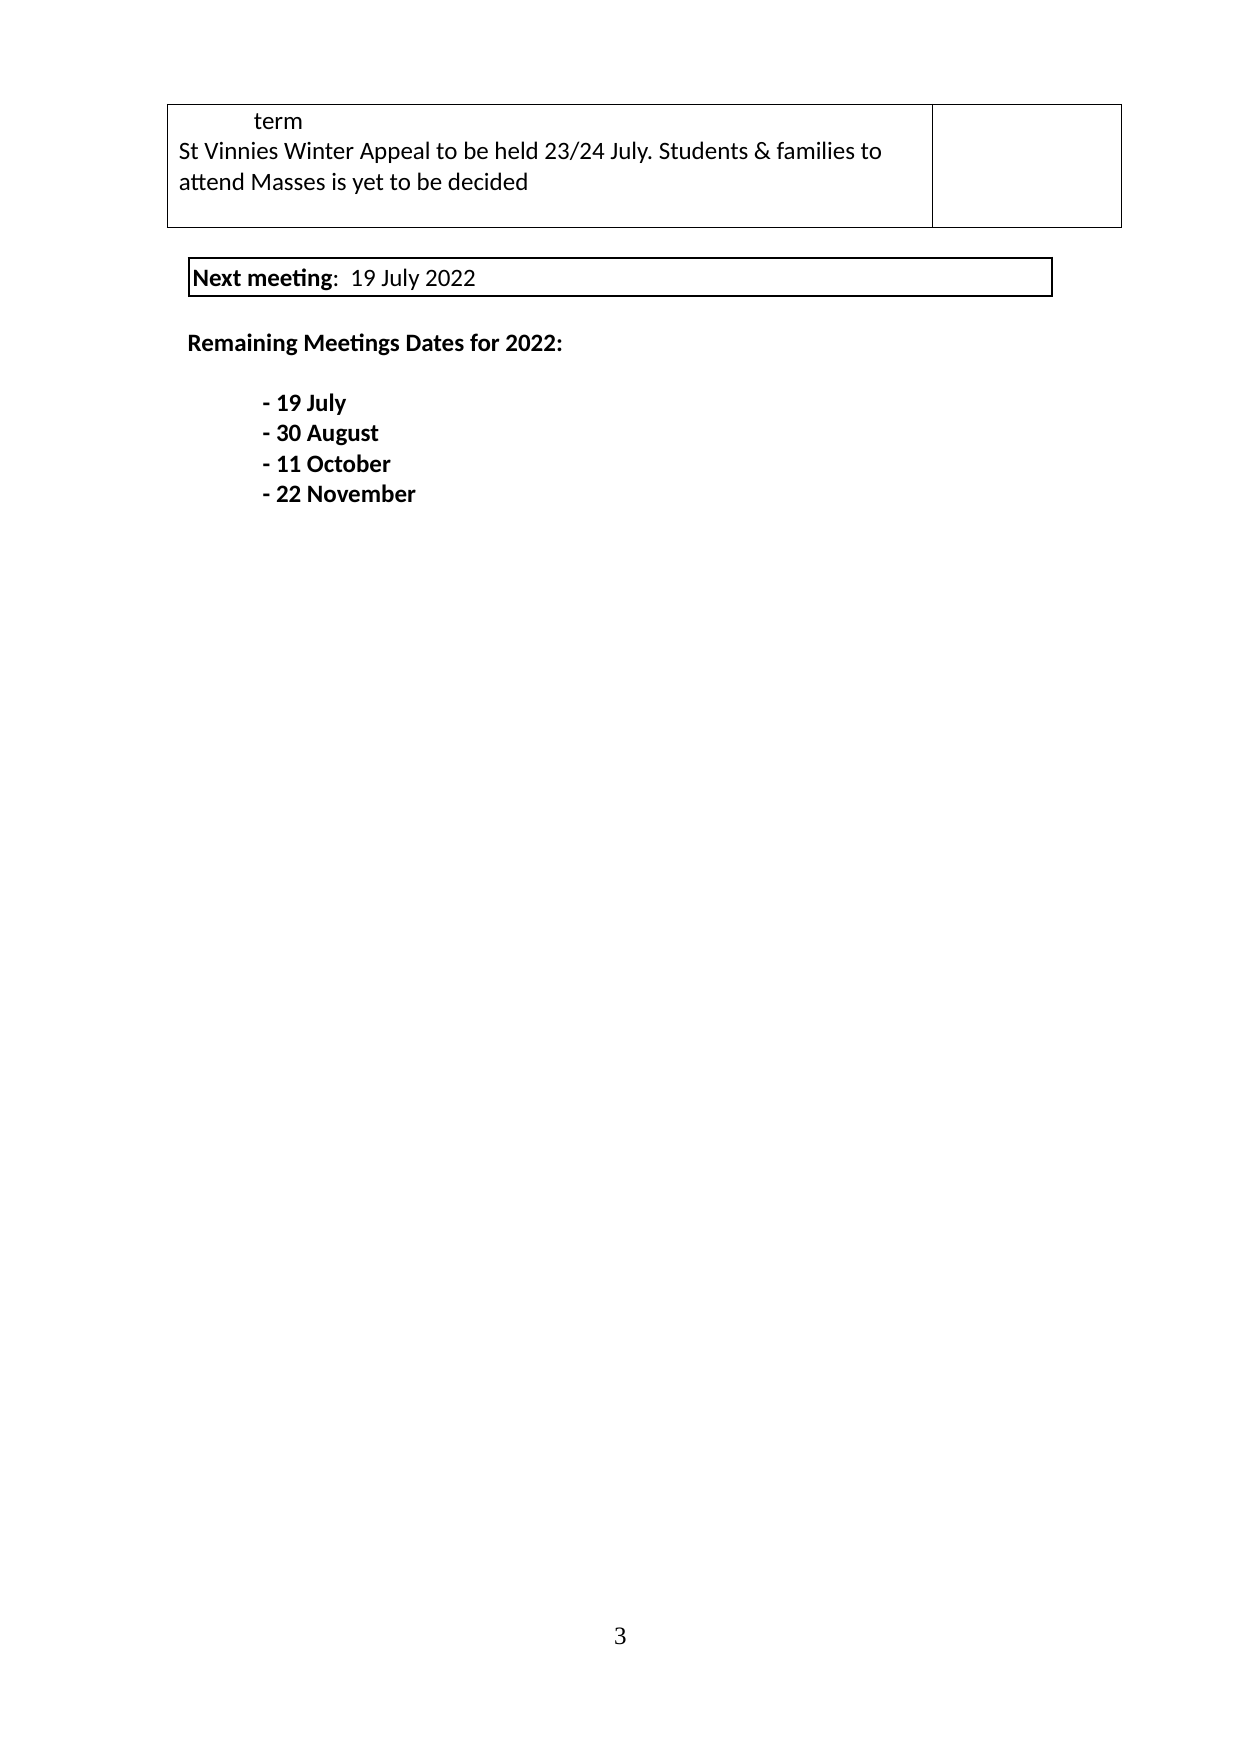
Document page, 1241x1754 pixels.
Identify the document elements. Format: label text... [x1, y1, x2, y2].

text Remaining Meetings Dates for 2022: [187, 327, 1053, 357]
table_cell term St Vinnies Winter Appeal to be held 23/24 July. Students & families to attend Masses is yet to be decided [168, 105, 932, 227]
table_cell [933, 105, 1121, 227]
text - 19 July - 30 August - 11 October - 22 November [262, 387, 1053, 509]
text Next meeting: 19 July 2022 [190, 259, 1051, 295]
